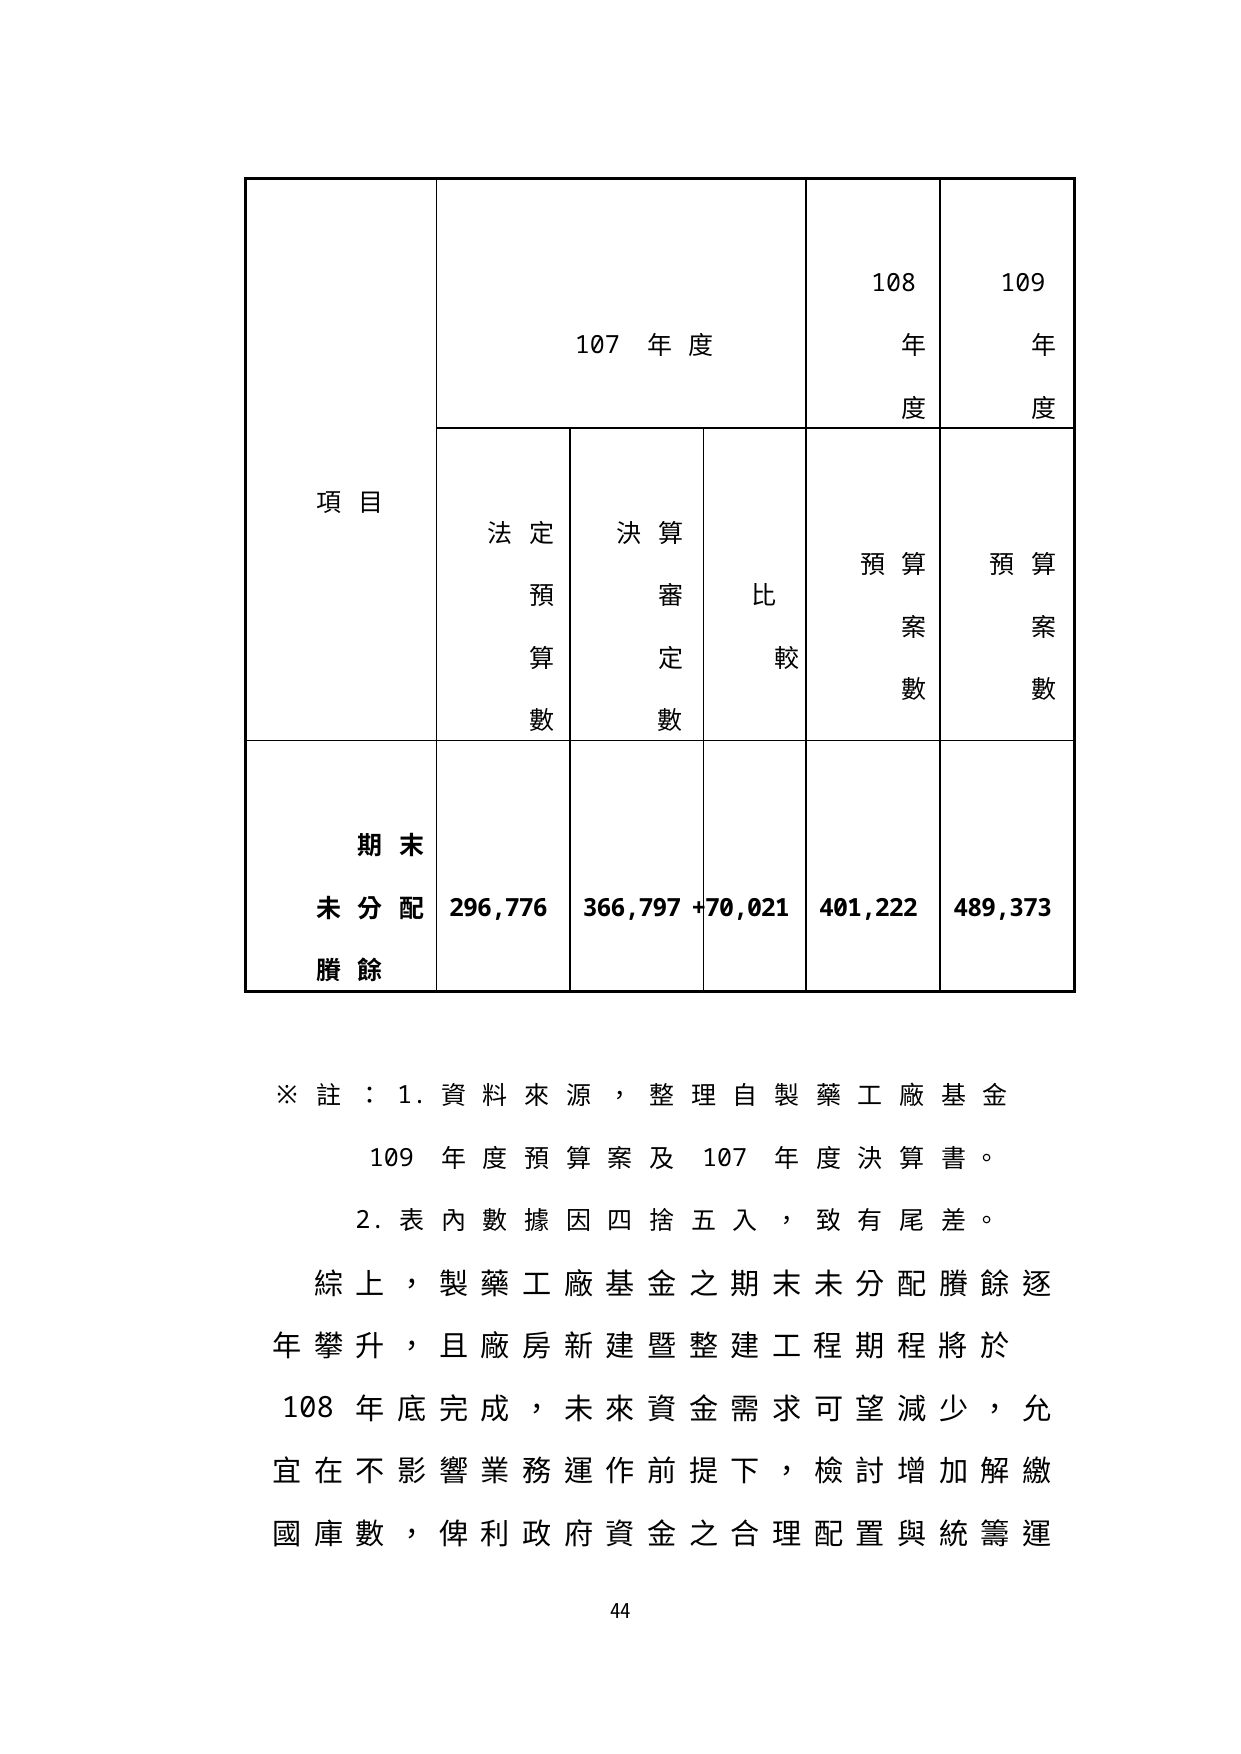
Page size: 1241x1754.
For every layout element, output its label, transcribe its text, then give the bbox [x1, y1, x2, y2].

table_cell 296,776 [437, 741, 569, 990]
text 綜上，製藥工廠基金之期末未分配賸餘逐年攀升，且廠房新建暨整建工程期程將於108年底完成，未來資金需求可望減少，允宜在不影響業務運作前提下，檢討增加解繳國庫數，俾利政府資金之合理配置與統籌運 [242, 1240, 1058, 1552]
table_cell 預算案數 [941, 429, 1073, 740]
text 2.表內數據因四捨五入，致有尾差。 [308, 1177, 1068, 1240]
table_cell 489,373 [941, 741, 1073, 990]
table_cell 決算審定數 [571, 429, 703, 740]
text ※註：1.資料來源，整理自製藥工廠基金109年度預算案及107年度決算書。 [244, 1052, 1056, 1177]
table_header 項目 [247, 180, 436, 740]
table_cell 366,797 [571, 741, 703, 990]
table_header 107年度 [437, 180, 805, 427]
table_cell 比較 [704, 429, 805, 740]
table_cell 401,222 [807, 741, 939, 990]
table_header 108年度 [807, 180, 939, 427]
table_cell +70,021 [704, 741, 805, 990]
table_cell 法定預算數 [437, 429, 569, 740]
table_header 109年度 [941, 180, 1073, 427]
table_cell 預算案數 [807, 429, 939, 740]
table_cell 期末未分配賸餘 [247, 741, 436, 990]
